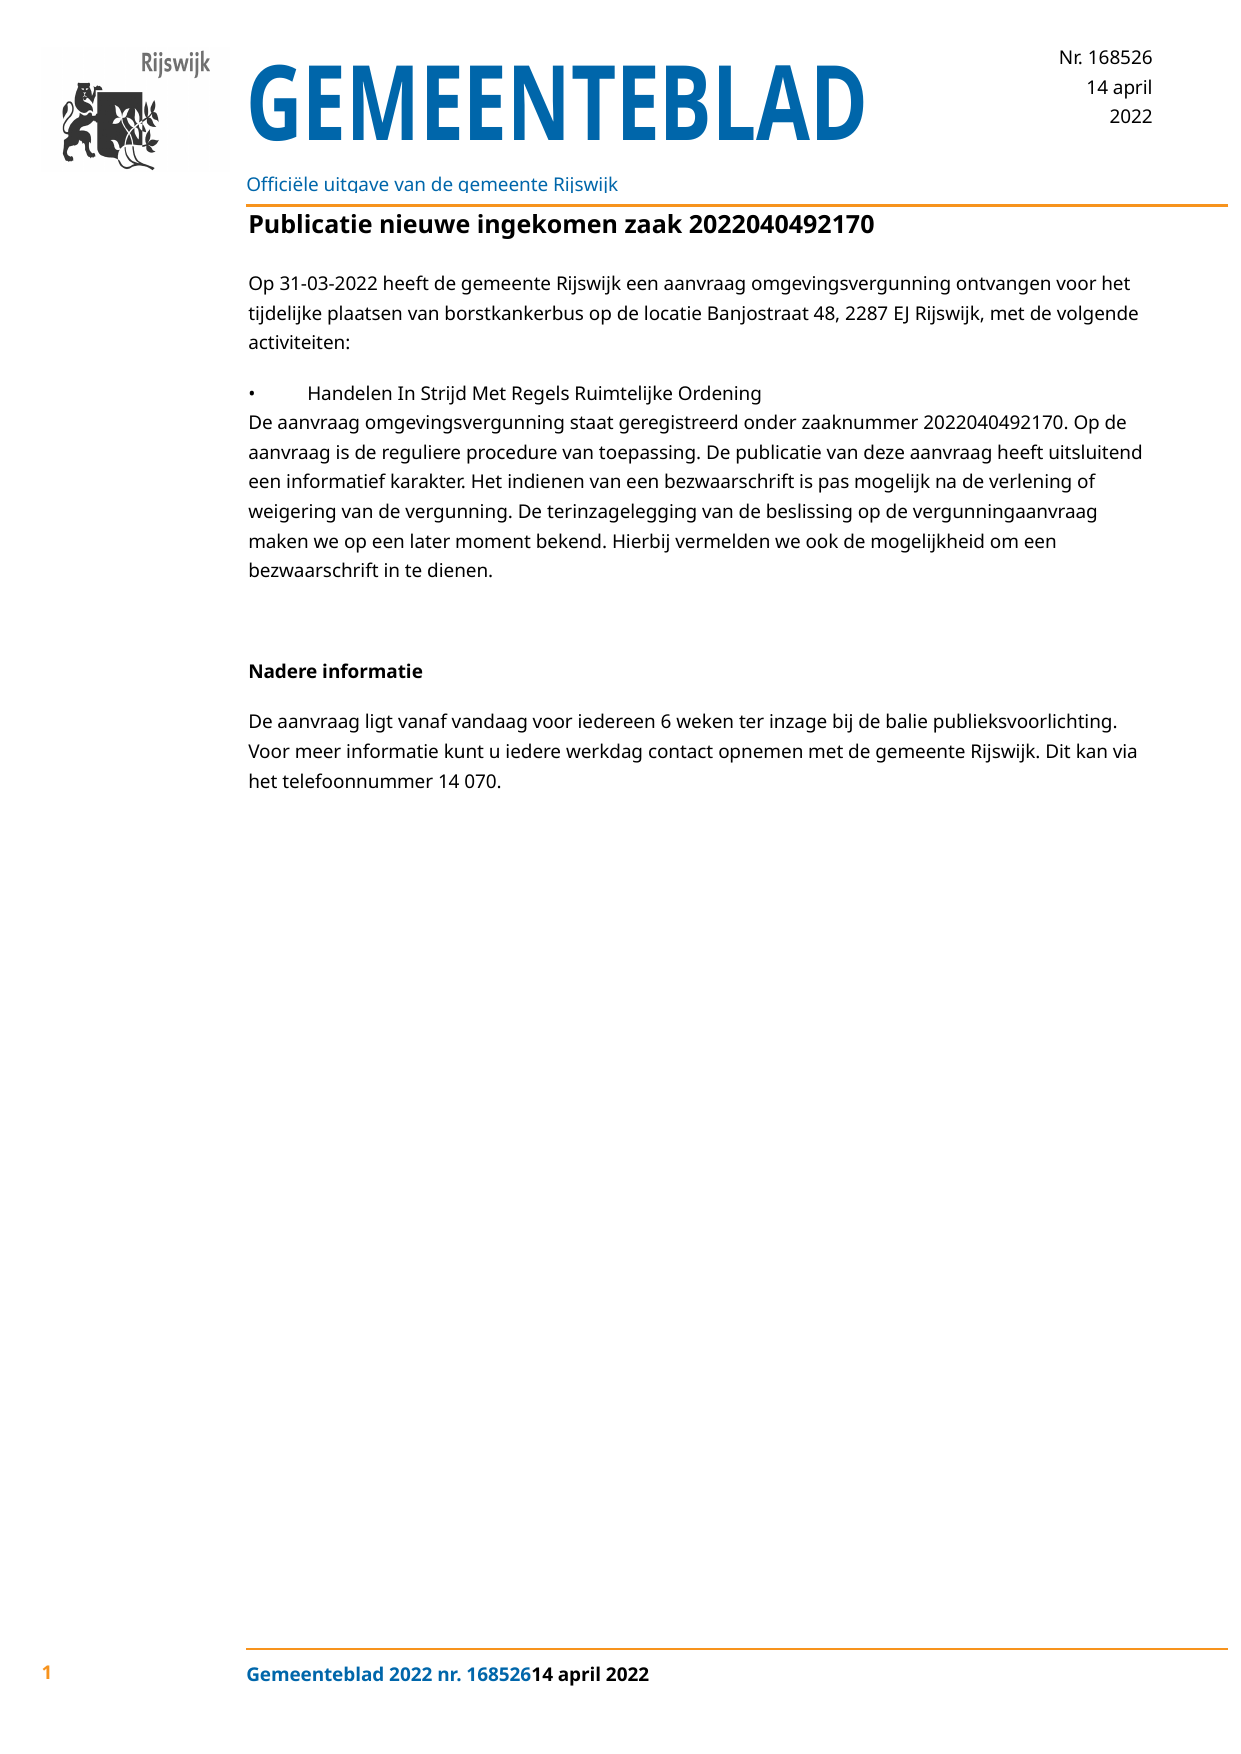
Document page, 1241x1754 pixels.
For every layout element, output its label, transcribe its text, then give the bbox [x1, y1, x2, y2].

text Op 31-03-2022 heeft de gemeente Rijswijk een aanvraag omgevingsvergunning ontvangen voor het tijdelijke plaatsen van borstkankerbus op de locatie Banjostraat 48, 2287 EJ Rijswijk, met de volgende activiteiten: [248, 270, 1152, 355]
text Nadere informatie [248, 658, 1152, 684]
text Publicatie nieuwe ingekomen zaak 2022040492170 [248, 207, 1152, 241]
list Handelen In Strijd Met Regels Ruimtelijke Ordening [248, 380, 1152, 406]
text De aanvraag ligt vanaf vandaag voor iedereen 6 weken ter inzage bij de balie publieksvoorlichting. Voor meer informatie kunt u iedere werkdag contact opnemen met de gemeente Rijswijk. Dit kan via het telefoonnummer 14 070. [248, 709, 1152, 793]
text De aanvraag omgevingsvergunning staat geregistreerd onder zaaknummer 2022040492170. Op de aanvraag is de reguliere procedure van toepassing. De publicatie van deze aanvraag heeft uitsluitend een informatief karakter. Het indienen van een bezwaarschrift is pas mogelijk na de verlening of weigering van de vergunning. De terinzagelegging van de beslissing op de vergunningaanvraag maken we op een later moment bekend. Hierbij vermelden we ook de mogelijkheid om een bezwaarschrift in te dienen. [248, 409, 1152, 583]
picture [41, 47, 231, 172]
